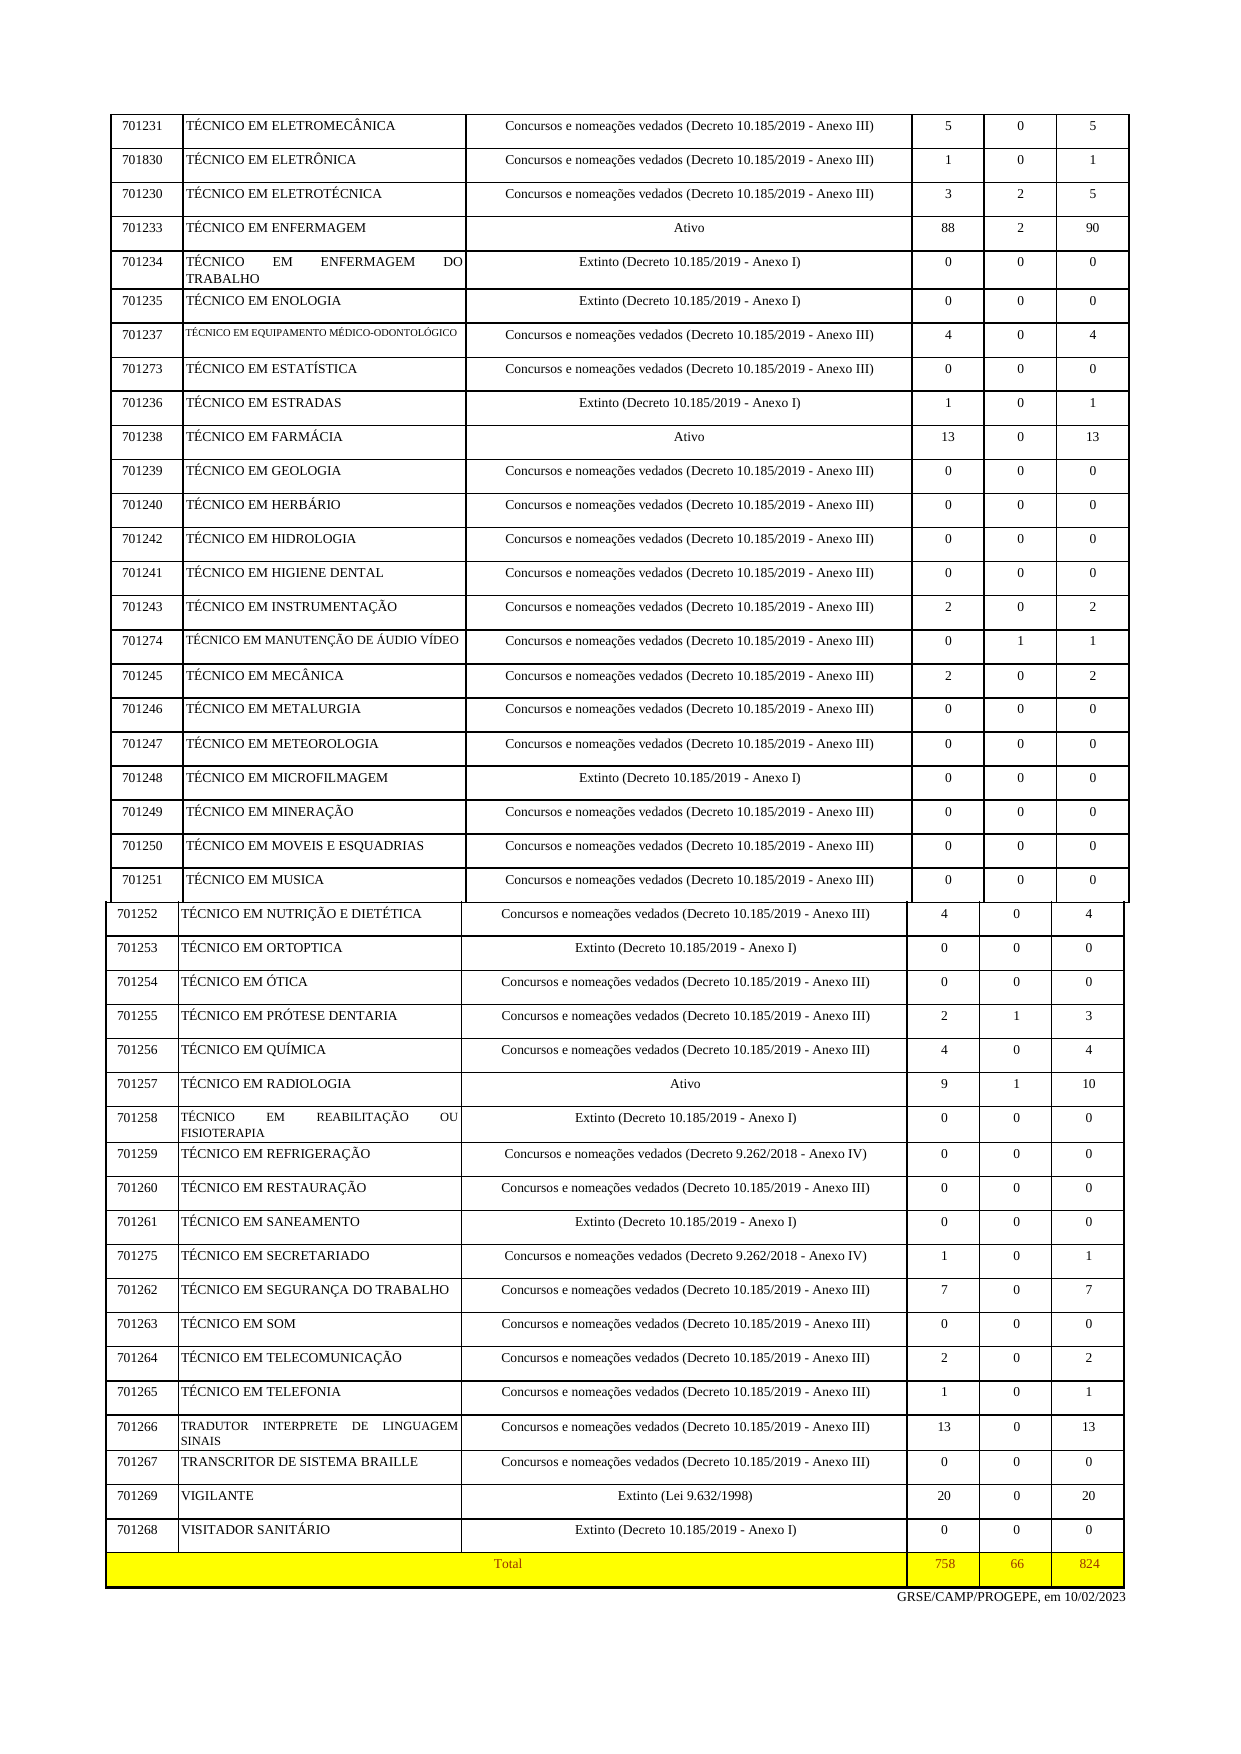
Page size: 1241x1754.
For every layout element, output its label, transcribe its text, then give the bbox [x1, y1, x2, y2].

table_cell TRADUTOR INTERPRETE DE LINGUAGEM SINAIS [179, 1416, 461, 1450]
table_cell [106, 493, 110, 527]
table_cell [1125, 1414, 1129, 1450]
table_cell 701231 [112, 115, 182, 148]
table_cell 701258 [107, 1107, 178, 1141]
table_cell 701236 [112, 392, 182, 424]
table_cell 1 [913, 149, 983, 182]
table_cell Concursos e nomeações vedados (Decreto 10.185/2019 - Anexo III) [467, 665, 911, 697]
table_cell 0 [980, 1177, 1051, 1209]
table_cell 701249 [112, 801, 182, 833]
table_cell 2 [1057, 665, 1128, 697]
table_cell [1125, 1106, 1129, 1141]
table_cell 1 [913, 392, 983, 424]
table_cell 0 [985, 252, 1056, 288]
table_cell VISITADOR SANITÁRIO [179, 1520, 461, 1552]
table_cell 13 [1057, 426, 1128, 458]
table_cell [106, 322, 110, 356]
table_cell Concursos e nomeações vedados (Decreto 10.185/2019 - Anexo III) [462, 1177, 906, 1209]
table_cell 0 [1057, 252, 1128, 288]
table_cell 0 [980, 903, 1051, 935]
table_cell [1125, 1038, 1129, 1072]
table_cell 0 [913, 835, 983, 867]
table_cell 0 [985, 562, 1056, 595]
table_cell TÉCNICO EM INSTRUMENTAÇÃO [184, 596, 465, 629]
table_cell 0 [980, 1211, 1051, 1244]
table_cell 0 [1052, 1177, 1123, 1209]
table_cell 0 [985, 115, 1056, 148]
table_cell Concursos e nomeações vedados (Decreto 10.185/2019 - Anexo III) [467, 631, 911, 663]
table_cell [106, 182, 110, 216]
table_cell TÉCNICO EM REFRIGERAÇÃO [179, 1143, 461, 1176]
table_cell [106, 459, 110, 493]
table_cell 0 [908, 1451, 979, 1484]
table_cell Concursos e nomeações vedados (Decreto 10.185/2019 - Anexo III) [467, 869, 911, 901]
table_cell Concursos e nomeações vedados (Decreto 9.262/2018 - Anexo IV) [462, 1245, 906, 1278]
table_cell 0 [1057, 835, 1128, 867]
table_cell Concursos e nomeações vedados (Decreto 10.185/2019 - Anexo III) [467, 699, 911, 731]
table_cell 0 [985, 426, 1056, 458]
table_cell 4 [1052, 1039, 1123, 1072]
table_cell 4 [1057, 324, 1128, 356]
table_cell 0 [985, 835, 1056, 867]
table_cell 0 [985, 733, 1056, 765]
table_cell [106, 697, 110, 731]
table_cell TÉCNICO EM METALURGIA [184, 699, 465, 731]
table_cell 701252 [107, 903, 178, 935]
table_cell 10 [1052, 1073, 1123, 1106]
table_cell 824 [1052, 1553, 1123, 1586]
table_cell 0 [1052, 1451, 1123, 1484]
table_cell [1125, 903, 1129, 935]
table_cell TÉCNICO EM ELETROMECÂNICA [184, 115, 465, 148]
table_cell 0 [985, 494, 1056, 527]
table_cell TÉCNICO EM TELECOMUNICAÇÃO [179, 1347, 461, 1380]
table_cell 0 [980, 1245, 1051, 1278]
table_cell Extinto (Decreto 10.185/2019 - Anexo I) [462, 1107, 906, 1141]
table_cell 0 [985, 460, 1056, 493]
table_cell 0 [985, 801, 1056, 833]
table_cell [106, 148, 110, 182]
table_cell Concursos e nomeações vedados (Decreto 10.185/2019 - Anexo III) [462, 971, 906, 1003]
table_cell TÉCNICO EM HIGIENE DENTAL [184, 562, 465, 595]
table_cell TÉCNICO EM MOVEIS E ESQUADRIAS [184, 835, 465, 867]
table_cell Concursos e nomeações vedados (Decreto 10.185/2019 - Anexo III) [467, 460, 911, 493]
table_cell [1125, 1004, 1129, 1038]
table_cell 0 [913, 494, 983, 527]
table_cell 4 [908, 1039, 979, 1072]
table_cell TÉCNICO EM EQUIPAMENTO MÉDICO-ODONTOLÓGICO [184, 324, 465, 356]
table_cell 701275 [107, 1245, 178, 1278]
table_cell 0 [1052, 1520, 1123, 1552]
table_cell 5 [1057, 183, 1128, 216]
table_cell 701245 [112, 665, 182, 697]
table_cell [1125, 1176, 1129, 1209]
table_cell Concursos e nomeações vedados (Decreto 10.185/2019 - Anexo III) [467, 494, 911, 527]
table_cell [1125, 1312, 1129, 1346]
table_cell 1 [1057, 149, 1128, 182]
table_cell 7 [1052, 1279, 1123, 1312]
table_cell 88 [913, 217, 983, 250]
table_cell Concursos e nomeações vedados (Decreto 10.185/2019 - Anexo III) [467, 528, 911, 561]
table_cell 0 [1057, 494, 1128, 527]
table_cell 2 [985, 183, 1056, 216]
table_cell 701273 [112, 358, 182, 390]
table_cell [106, 250, 110, 288]
table_cell 13 [913, 426, 983, 458]
table_cell 1 [1052, 1245, 1123, 1278]
table_cell [106, 629, 110, 663]
table_cell 0 [1057, 528, 1128, 561]
table_cell 701251 [112, 869, 182, 901]
table_cell 66 [980, 1553, 1051, 1586]
table_cell TÉCNICO EM HERBÁRIO [184, 494, 465, 527]
table_cell 2 [985, 217, 1056, 250]
table_cell 1 [980, 1073, 1051, 1106]
table_cell TRANSCRITOR DE SISTEMA BRAILLE [179, 1451, 461, 1484]
table_cell 0 [985, 596, 1056, 629]
table_cell 0 [908, 1520, 979, 1552]
table_cell 20 [1052, 1485, 1123, 1518]
table_cell 0 [1057, 290, 1128, 322]
table_cell 0 [985, 392, 1056, 424]
table_cell TÉCNICO EM MANUTENÇÃO DE ÁUDIO VÍDEO [184, 631, 465, 663]
table_cell 701230 [112, 183, 182, 216]
table_cell 5 [913, 115, 983, 148]
table_cell 4 [1052, 903, 1123, 935]
table_cell 0 [913, 733, 983, 765]
table_cell TÉCNICO EM HIDROLOGIA [184, 528, 465, 561]
table_cell 0 [980, 1416, 1051, 1450]
table_cell [1125, 1072, 1129, 1106]
table_cell 0 [908, 1177, 979, 1209]
table_cell 2 [1052, 1347, 1123, 1380]
table_cell 3 [913, 183, 983, 216]
table_cell TÉCNICO EM ELETRÔNICA [184, 149, 465, 182]
table_cell Concursos e nomeações vedados (Decreto 10.185/2019 - Anexo III) [462, 903, 906, 935]
table_cell 0 [1057, 460, 1128, 493]
table_cell TÉCNICO EM TELEFONIA [179, 1382, 461, 1414]
table_cell [106, 663, 110, 697]
table_cell 0 [1052, 1211, 1123, 1244]
table_cell 0 [980, 1313, 1051, 1346]
table_cell 0 [1057, 869, 1128, 901]
table_cell TÉCNICO EM GEOLOGIA [184, 460, 465, 493]
table_cell 0 [913, 562, 983, 595]
table_cell TÉCNICO EM SECRETARIADO [179, 1245, 461, 1278]
table_cell TÉCNICO EM RADIOLOGIA [179, 1073, 461, 1106]
table_cell VIGILANTE [179, 1485, 461, 1518]
table_cell Extinto (Lei 9.632/1998) [462, 1485, 906, 1518]
table_cell 0 [913, 699, 983, 731]
table_cell TÉCNICO EM SOM [179, 1313, 461, 1346]
table_cell 0 [1052, 1107, 1123, 1141]
table_cell [106, 527, 110, 561]
table_cell Extinto (Decreto 10.185/2019 - Anexo I) [467, 767, 911, 799]
table_cell 0 [980, 1039, 1051, 1072]
table_cell 90 [1057, 217, 1128, 250]
table_cell 701246 [112, 699, 182, 731]
table_cell Extinto (Decreto 10.185/2019 - Anexo I) [462, 1211, 906, 1244]
table_cell 701240 [112, 494, 182, 527]
table_cell 1 [985, 631, 1056, 663]
table_cell 0 [985, 149, 1056, 182]
table_cell Ativo [467, 217, 911, 250]
table_cell 1 [908, 1245, 979, 1278]
table_cell Extinto (Decreto 10.185/2019 - Anexo I) [462, 1520, 906, 1552]
table_cell 0 [985, 869, 1056, 901]
table_cell TÉCNICO EM ÓTICA [179, 971, 461, 1003]
table_cell 0 [985, 528, 1056, 561]
table_cell 0 [1052, 1143, 1123, 1176]
table_cell 701257 [107, 1073, 178, 1106]
table_cell 0 [980, 1107, 1051, 1141]
table_cell 701253 [107, 937, 178, 969]
table_cell 0 [913, 290, 983, 322]
table_cell 0 [1057, 801, 1128, 833]
table_cell 9 [908, 1073, 979, 1106]
table_cell 2 [908, 1005, 979, 1038]
table_cell TÉCNICO EM ENFERMAGEM [184, 217, 465, 250]
table_cell 4 [908, 903, 979, 935]
table_cell 0 [1052, 937, 1123, 969]
table_cell 20 [908, 1485, 979, 1518]
table_cell 3 [1052, 1005, 1123, 1038]
table_cell 701250 [112, 835, 182, 867]
table_cell 701238 [112, 426, 182, 458]
table_cell Concursos e nomeações vedados (Decreto 10.185/2019 - Anexo III) [462, 1039, 906, 1072]
table_cell 701830 [112, 149, 182, 182]
table_cell TÉCNICO EM SEGURANÇA DO TRABALHO [179, 1279, 461, 1312]
table_cell TÉCNICO EM QUÍMICA [179, 1039, 461, 1072]
table_cell 0 [980, 1143, 1051, 1176]
table_cell Extinto (Decreto 10.185/2019 - Anexo I) [467, 252, 911, 288]
table_cell 701239 [112, 460, 182, 493]
table_cell 701269 [107, 1485, 178, 1518]
table_cell [106, 731, 110, 765]
table_cell 701254 [107, 971, 178, 1003]
table_cell Concursos e nomeações vedados (Decreto 10.185/2019 - Anexo III) [467, 115, 911, 148]
table_cell 0 [913, 631, 983, 663]
table_cell TÉCNICO EM ELETROTÉCNICA [184, 183, 465, 216]
table_cell 701247 [112, 733, 182, 765]
table_cell 701241 [112, 562, 182, 595]
table_cell 0 [1057, 767, 1128, 799]
table_cell [1125, 1552, 1129, 1586]
table_cell TÉCNICO EM METEOROLOGIA [184, 733, 465, 765]
table_cell 1 [1057, 631, 1128, 663]
table_cell 0 [985, 699, 1056, 731]
table_cell 701233 [112, 217, 182, 250]
table_cell 4 [913, 324, 983, 356]
table_cell Concursos e nomeações vedados (Decreto 10.185/2019 - Anexo III) [462, 1382, 906, 1414]
table_cell 0 [980, 1451, 1051, 1484]
table_cell 701260 [107, 1177, 178, 1209]
table_cell [106, 390, 110, 424]
table_cell 0 [1057, 733, 1128, 765]
table_cell TÉCNICO EM MINERAÇÃO [184, 801, 465, 833]
table_cell 0 [1052, 1313, 1123, 1346]
table_cell [106, 595, 110, 629]
table_cell 701264 [107, 1347, 178, 1380]
table_cell 0 [980, 971, 1051, 1003]
table_cell 2 [908, 1347, 979, 1380]
table_cell 0 [913, 252, 983, 288]
table_cell Concursos e nomeações vedados (Decreto 10.185/2019 - Anexo III) [467, 801, 911, 833]
table_cell [1125, 1210, 1129, 1244]
table_cell Ativo [462, 1073, 906, 1106]
table_cell Concursos e nomeações vedados (Decreto 10.185/2019 - Anexo III) [467, 358, 911, 390]
table_cell [1125, 1380, 1129, 1414]
table_cell Concursos e nomeações vedados (Decreto 10.185/2019 - Anexo III) [462, 1416, 906, 1450]
table_cell Concursos e nomeações vedados (Decreto 10.185/2019 - Anexo III) [462, 1005, 906, 1038]
table_cell [106, 765, 110, 799]
table_cell TÉCNICO EM RESTAURAÇÃO [179, 1177, 461, 1209]
table_cell 0 [985, 290, 1056, 322]
table_cell 5 [1057, 115, 1128, 148]
table_cell 0 [985, 767, 1056, 799]
table_cell 0 [913, 460, 983, 493]
table_cell Total [107, 1553, 906, 1586]
table_cell 1 [1052, 1382, 1123, 1414]
table_cell Concursos e nomeações vedados (Decreto 10.185/2019 - Anexo III) [467, 324, 911, 356]
table_cell 0 [1052, 971, 1123, 1003]
table_cell 0 [913, 358, 983, 390]
table_cell 1 [908, 1382, 979, 1414]
table_cell 0 [980, 1382, 1051, 1414]
table_cell [106, 833, 110, 867]
table_cell Concursos e nomeações vedados (Decreto 9.262/2018 - Anexo IV) [462, 1143, 906, 1176]
table_cell TÉCNICO EM ENOLOGIA [184, 290, 465, 322]
table_cell Concursos e nomeações vedados (Decreto 10.185/2019 - Anexo III) [462, 1451, 906, 1484]
table_cell 2 [1057, 596, 1128, 629]
table_cell 0 [908, 1107, 979, 1141]
table_cell 0 [908, 1313, 979, 1346]
table_cell [106, 114, 110, 148]
table_cell 701261 [107, 1211, 178, 1244]
table_cell 701248 [112, 767, 182, 799]
table_cell 701262 [107, 1279, 178, 1312]
table_cell [1125, 1484, 1129, 1518]
table_cell Concursos e nomeações vedados (Decreto 10.185/2019 - Anexo III) [467, 562, 911, 595]
table_cell [1125, 1278, 1129, 1312]
table_cell TÉCNICO EM ORTOPTICA [179, 937, 461, 969]
table_cell Concursos e nomeações vedados (Decreto 10.185/2019 - Anexo III) [462, 1279, 906, 1312]
table_cell [106, 561, 110, 595]
table_cell 701259 [107, 1143, 178, 1176]
table_cell 0 [980, 1485, 1051, 1518]
table_cell [106, 425, 110, 458]
table_cell Concursos e nomeações vedados (Decreto 10.185/2019 - Anexo III) [462, 1347, 906, 1380]
table_cell 701268 [107, 1520, 178, 1552]
table_cell [1125, 1244, 1129, 1278]
table_cell 701266 [107, 1416, 178, 1450]
table_cell 0 [913, 767, 983, 799]
table_cell [1125, 1346, 1129, 1380]
table_cell 701274 [112, 631, 182, 663]
table_cell 0 [980, 1520, 1051, 1552]
table_cell Extinto (Decreto 10.185/2019 - Anexo I) [467, 290, 911, 322]
table_cell 701235 [112, 290, 182, 322]
table_cell 0 [980, 1279, 1051, 1312]
table_cell [1125, 1141, 1129, 1176]
table_cell 0 [913, 801, 983, 833]
table_cell 0 [908, 937, 979, 969]
table_cell 701256 [107, 1039, 178, 1072]
table_cell 0 [1057, 699, 1128, 731]
table_cell 0 [908, 971, 979, 1003]
table_cell Ativo [467, 426, 911, 458]
table_cell 701237 [112, 324, 182, 356]
table_cell 701242 [112, 528, 182, 561]
table_cell TÉCNICO EM NUTRIÇÃO E DIETÉTICA [179, 903, 461, 935]
table_cell TÉCNICO EM FARMÁCIA [184, 426, 465, 458]
table_cell [106, 356, 110, 390]
table_cell TÉCNICO EM MUSICA [184, 869, 465, 901]
table_cell Concursos e nomeações vedados (Decreto 10.185/2019 - Anexo III) [467, 183, 911, 216]
table_cell [1125, 1450, 1129, 1484]
table_cell 1 [1057, 392, 1128, 424]
table_cell [106, 288, 110, 322]
table_cell TÉCNICO EM ESTATÍSTICA [184, 358, 465, 390]
table_cell [1125, 970, 1129, 1003]
table_cell 0 [1057, 358, 1128, 390]
table_cell 0 [913, 869, 983, 901]
table_cell 701263 [107, 1313, 178, 1346]
table_cell 2 [913, 596, 983, 629]
table_cell 13 [1052, 1416, 1123, 1450]
table_cell [106, 867, 110, 901]
table_cell Concursos e nomeações vedados (Decreto 10.185/2019 - Anexo III) [462, 1313, 906, 1346]
table_cell [106, 216, 110, 250]
table_cell 0 [913, 528, 983, 561]
table_cell 2 [913, 665, 983, 697]
table_cell [1125, 935, 1129, 969]
table_cell 0 [980, 937, 1051, 969]
table_cell [1125, 1518, 1129, 1552]
table_cell 758 [908, 1553, 979, 1586]
table_cell 1 [980, 1005, 1051, 1038]
table_cell Concursos e nomeações vedados (Decreto 10.185/2019 - Anexo III) [467, 733, 911, 765]
table_cell 0 [1057, 562, 1128, 595]
table_cell 0 [908, 1143, 979, 1176]
table_cell Extinto (Decreto 10.185/2019 - Anexo I) [462, 937, 906, 969]
table_cell 7 [908, 1279, 979, 1312]
table_cell 0 [985, 665, 1056, 697]
table_cell 0 [908, 1211, 979, 1244]
table_cell Concursos e nomeações vedados (Decreto 10.185/2019 - Anexo III) [467, 596, 911, 629]
table_cell 0 [980, 1347, 1051, 1380]
table_cell TÉCNICO EM SANEAMENTO [179, 1211, 461, 1244]
table_cell 701255 [107, 1005, 178, 1038]
table_cell TÉCNICO EM ESTRADAS [184, 392, 465, 424]
table_cell [106, 799, 110, 833]
table_cell TÉCNICO EM ENFERMAGEM DO TRABALHO [184, 252, 465, 288]
table_cell TÉCNICO EM MICROFILMAGEM [184, 767, 465, 799]
table_cell 0 [985, 358, 1056, 390]
table_cell 701234 [112, 252, 182, 288]
table_cell 701243 [112, 596, 182, 629]
table_cell 0 [985, 324, 1056, 356]
table_cell TÉCNICO EM REABILITAÇÃO OU FISIOTERAPIA [179, 1107, 461, 1141]
table_cell Concursos e nomeações vedados (Decreto 10.185/2019 - Anexo III) [467, 835, 911, 867]
text GRSE/CAMP/PROGEPE, em 10/02/2023 [109, 1589, 1126, 1605]
table_cell TÉCNICO EM MECÂNICA [184, 665, 465, 697]
table_cell Extinto (Decreto 10.185/2019 - Anexo I) [467, 392, 911, 424]
table_cell 13 [908, 1416, 979, 1450]
table_cell TÉCNICO EM PRÓTESE DENTARIA [179, 1005, 461, 1038]
table_cell 701265 [107, 1382, 178, 1414]
table_cell 701267 [107, 1451, 178, 1484]
table_cell Concursos e nomeações vedados (Decreto 10.185/2019 - Anexo III) [467, 149, 911, 182]
